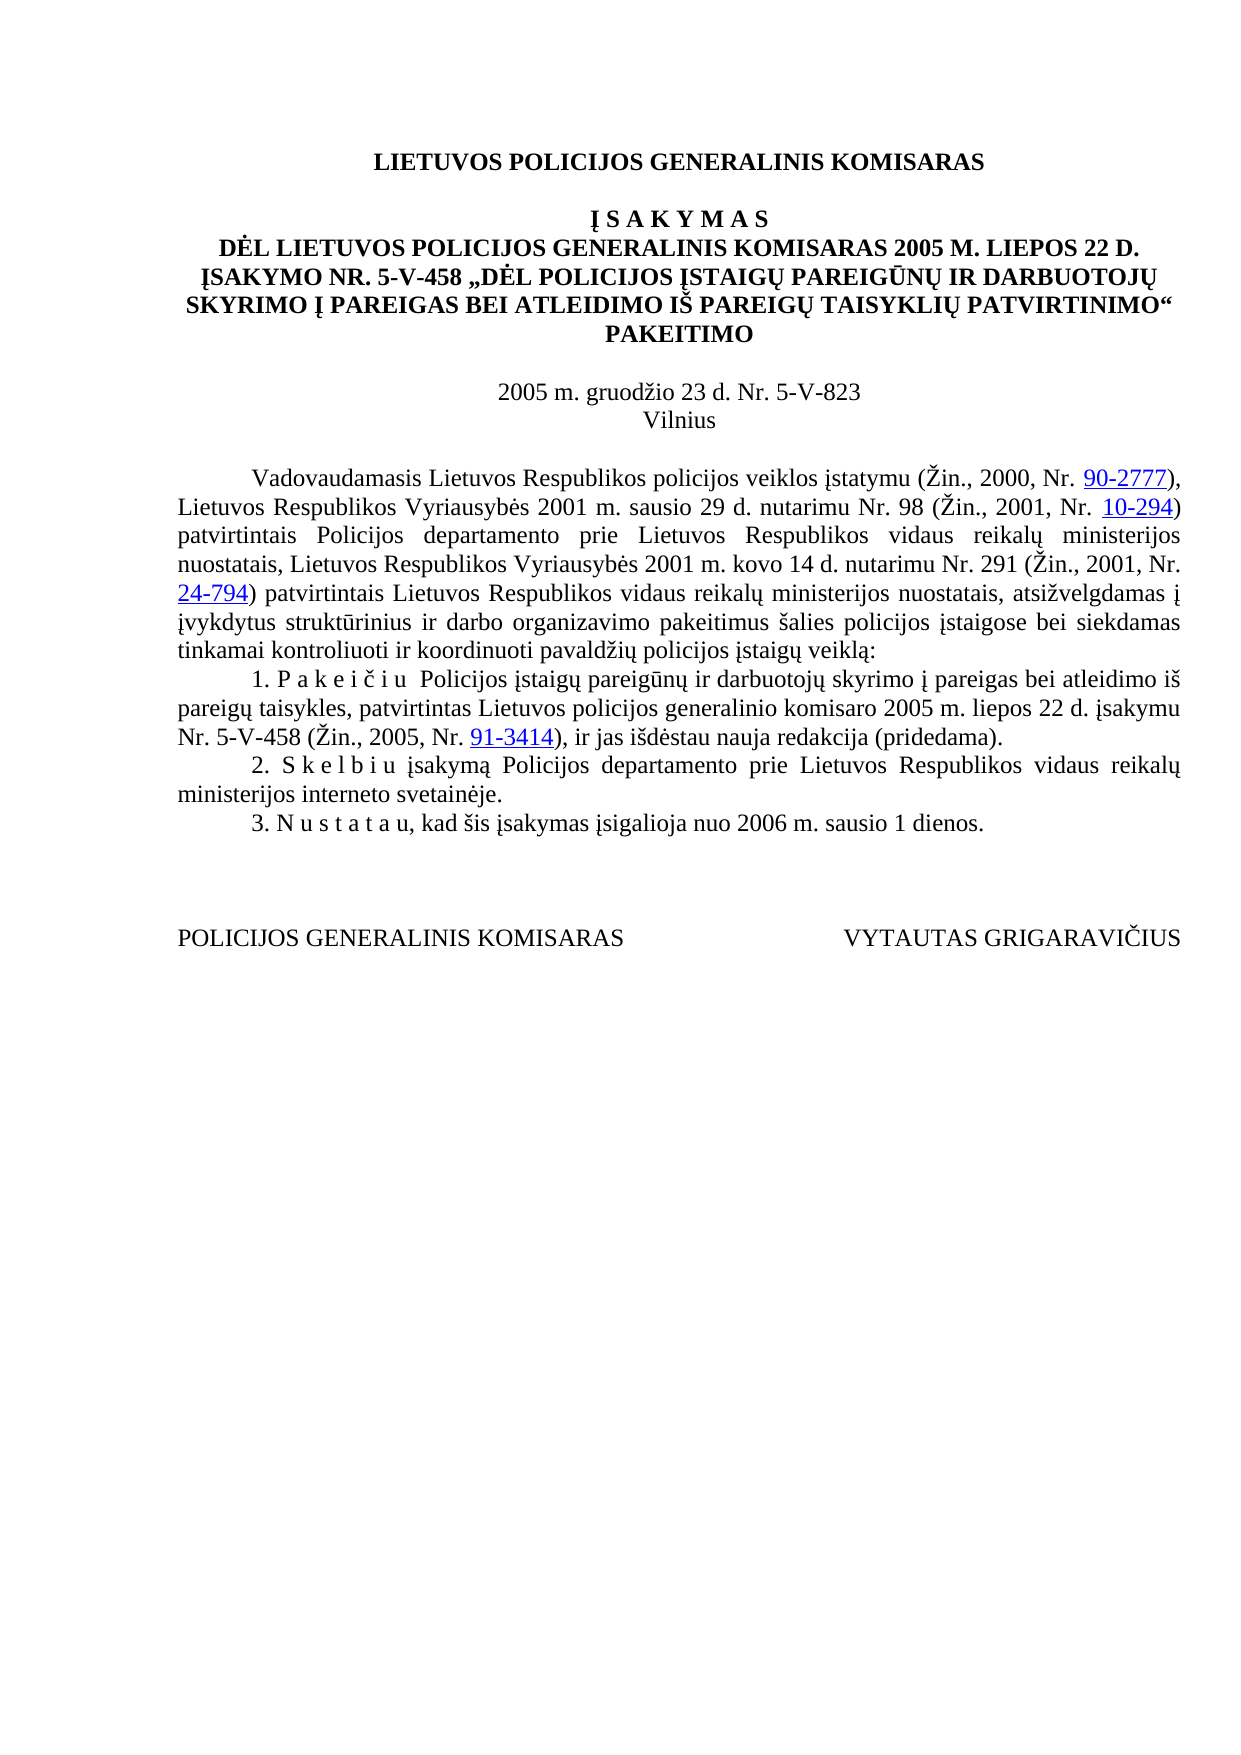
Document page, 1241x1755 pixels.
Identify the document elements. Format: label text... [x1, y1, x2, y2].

text 2005 m. gruodžio 23 d. Nr. 5-V-823 [177, 377, 1181, 406]
text Vadovaudamasis Lietuvos Respublikos policijos veiklos įstatymu (Žin., 2000, Nr. 90-2777), Lietuvos Respublikos Vyriausybės 2001 m. sausio 29 d. nutarimu Nr. 98 (Žin., 2001, Nr. 10-294) patvirtintais Policijos departamento prie Lietuvos Respublikos vidaus reikalų ministerijos nuostatais, Lietuvos Respublikos Vyriausybės 2001 m. kovo 14 d. nutarimu Nr. 291 (Žin., 2001, Nr. 24-794) patvirtintais Lietuvos Respublikos vidaus reikalų ministerijos nuostatais, atsižvelgdamas į įvykdytus struktūrinius ir darbo organizavimo pakeitimus šalies policijos įstaigose bei siekdamas tinkamai kontroliuoti ir koordinuoti pavaldžių policijos įstaigų veiklą: [177, 463, 1181, 664]
text 1. Pakeičiu Policijos įstaigų pareigūnų ir darbuotojų skyrimo į pareigas bei atleidimo iš pareigų taisykles, patvirtintas Lietuvos policijos generalinio komisaro 2005 m. liepos 22 d. įsakymu Nr. 5-V-458 (Žin., 2005, Nr. 91-3414), ir jas išdėstau nauja redakcija (pridedama). [177, 664, 1181, 751]
text DĖL LIETUVOS POLICIJOS GENERALINIS KOMISARAS 2005 M. LIEPOS 22 D. ĮSAKYMO NR. 5-V-458 „DĖL POLICIJOS ĮSTAIGŲ PAREIGŪNŲ IR DARBUOTOJŲ SKYRIMO Į PAREIGAS BEI ATLEIDIMO IŠ PAREIGŲ TAISYKLIŲ PATVIRTINIMO“ PAKEITIMO [177, 233, 1181, 348]
text LIETUVOS POLICIJOS GENERALINIS KOMISARAS [177, 147, 1181, 176]
text 3. Nustatau, kad šis įsakymas įsigalioja nuo 2006 m. sausio 1 dienos. [177, 808, 1181, 837]
text 2. Skelbiu įsakymą Policijos departamento prie Lietuvos Respublikos vidaus reikalų ministerijos interneto svetainėje. [177, 751, 1181, 808]
text Į S A K Y M A S [177, 204, 1181, 233]
text POLICIJOS GENERALINIS KOMISARAS VYTAUTAS GRIGARAVIČIUS [177, 923, 1181, 952]
text Vilnius [177, 406, 1181, 434]
